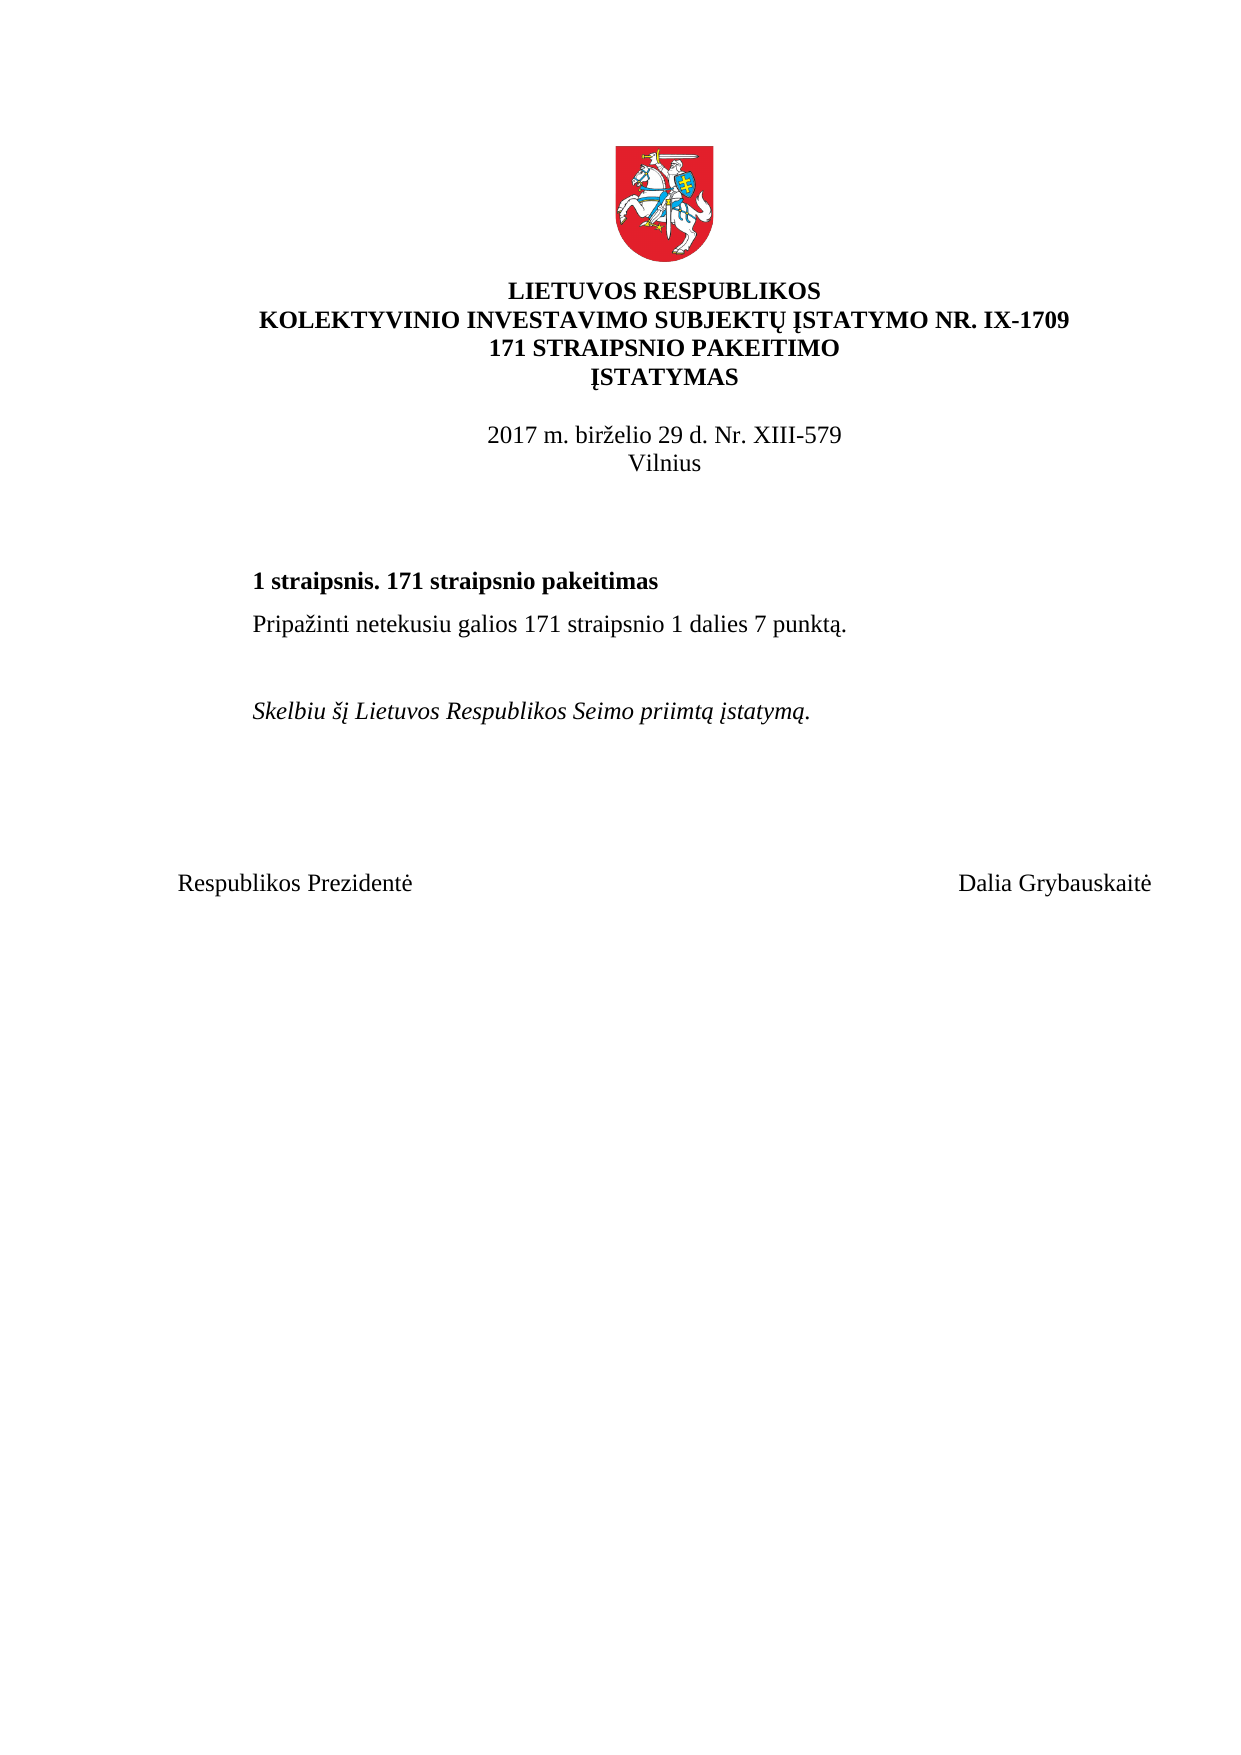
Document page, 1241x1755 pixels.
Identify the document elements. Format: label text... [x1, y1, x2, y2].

text KOLEKTYVINIO INVESTAVIMO SUBJEKTŲ ĮSTATYMO NR. IX-1709 171 STRAIPSNIO PAKEITIMO [177, 305, 1152, 362]
text 2017 m. birželio 29 d. Nr. XIII-579 [177, 420, 1152, 448]
text Skelbiu šį Lietuvos Respublikos Seimo priimtą įstatymą. [177, 696, 1152, 724]
text Vilnius [177, 448, 1152, 477]
text LIETUVOS RESPUBLIKOS [177, 276, 1152, 305]
text ĮSTATYMAS [177, 362, 1152, 391]
text Pripažinti netekusiu galios 171 straipsnio 1 dalies 7 punktą. [177, 609, 1152, 638]
text 1 straipsnis. 171 straipsnio pakeitimas [177, 566, 1152, 595]
text Respublikos Prezidentė Dalia Grybauskaitė [177, 868, 1152, 897]
